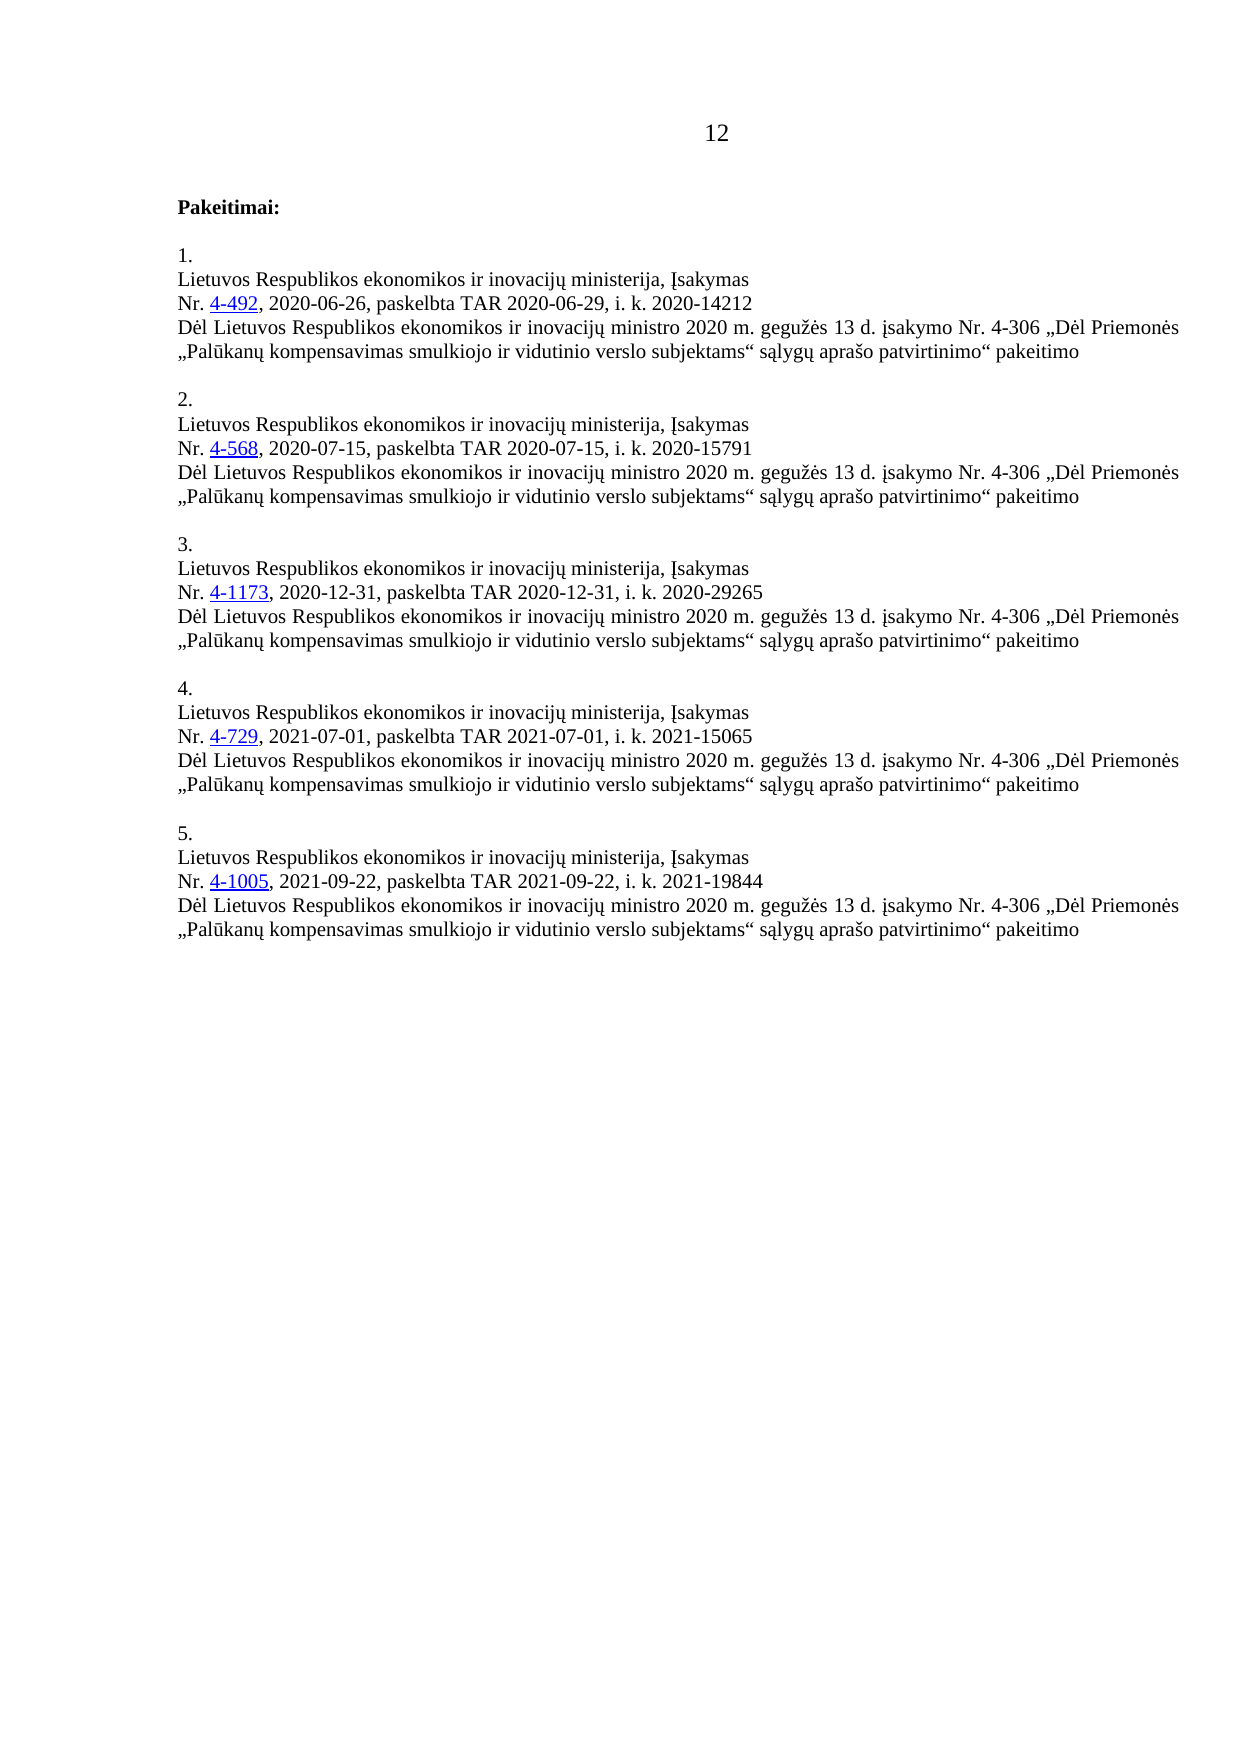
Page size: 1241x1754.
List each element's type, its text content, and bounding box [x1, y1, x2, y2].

text Nr. 4-1173, 2020-12-31, paskelbta TAR 2020-12-31, i. k. 2020-29265 [177, 580, 1181, 604]
text Lietuvos Respublikos ekonomikos ir inovacijų ministerija, Įsakymas [177, 411, 1181, 436]
text 4. [177, 676, 1181, 700]
text Lietuvos Respublikos ekonomikos ir inovacijų ministerija, Įsakymas [177, 267, 1181, 291]
text Nr. 4-729, 2021-07-01, paskelbta TAR 2021-07-01, i. k. 2021-15065 [177, 724, 1181, 748]
text 2. [177, 387, 1181, 411]
text Dėl Lietuvos Respublikos ekonomikos ir inovacijų ministro 2020 m. gegužės 13 d. įsakymo Nr. 4-306 „Dėl Priemonės „Palūkanų kompensavimas smulkiojo ir vidutinio verslo subjektams“ sąlygų aprašo patvirtinimo“ pakeitimo [177, 459, 1181, 508]
text Pakeitimai: [177, 195, 1181, 219]
text 3. [177, 532, 1181, 556]
text Dėl Lietuvos Respublikos ekonomikos ir inovacijų ministro 2020 m. gegužės 13 d. įsakymo Nr. 4-306 „Dėl Priemonės „Palūkanų kompensavimas smulkiojo ir vidutinio verslo subjektams“ sąlygų aprašo patvirtinimo“ pakeitimo [177, 748, 1181, 796]
text Nr. 4-1005, 2021-09-22, paskelbta TAR 2021-09-22, i. k. 2021-19844 [177, 869, 1181, 893]
text Nr. 4-492, 2020-06-26, paskelbta TAR 2020-06-29, i. k. 2020-14212 [177, 291, 1181, 315]
text Lietuvos Respublikos ekonomikos ir inovacijų ministerija, Įsakymas [177, 844, 1181, 869]
text Dėl Lietuvos Respublikos ekonomikos ir inovacijų ministro 2020 m. gegužės 13 d. įsakymo Nr. 4-306 „Dėl Priemonės „Palūkanų kompensavimas smulkiojo ir vidutinio verslo subjektams“ sąlygų aprašo patvirtinimo“ pakeitimo [177, 604, 1181, 652]
text Lietuvos Respublikos ekonomikos ir inovacijų ministerija, Įsakymas [177, 700, 1181, 724]
text Nr. 4-568, 2020-07-15, paskelbta TAR 2020-07-15, i. k. 2020-15791 [177, 436, 1181, 459]
text Dėl Lietuvos Respublikos ekonomikos ir inovacijų ministro 2020 m. gegužės 13 d. įsakymo Nr. 4-306 „Dėl Priemonės „Palūkanų kompensavimas smulkiojo ir vidutinio verslo subjektams“ sąlygų aprašo patvirtinimo“ pakeitimo [177, 315, 1181, 363]
text Lietuvos Respublikos ekonomikos ir inovacijų ministerija, Įsakymas [177, 556, 1181, 580]
text Dėl Lietuvos Respublikos ekonomikos ir inovacijų ministro 2020 m. gegužės 13 d. įsakymo Nr. 4-306 „Dėl Priemonės „Palūkanų kompensavimas smulkiojo ir vidutinio verslo subjektams“ sąlygų aprašo patvirtinimo“ pakeitimo [177, 893, 1181, 941]
text 1. [177, 243, 1181, 267]
text 5. [177, 821, 1181, 844]
